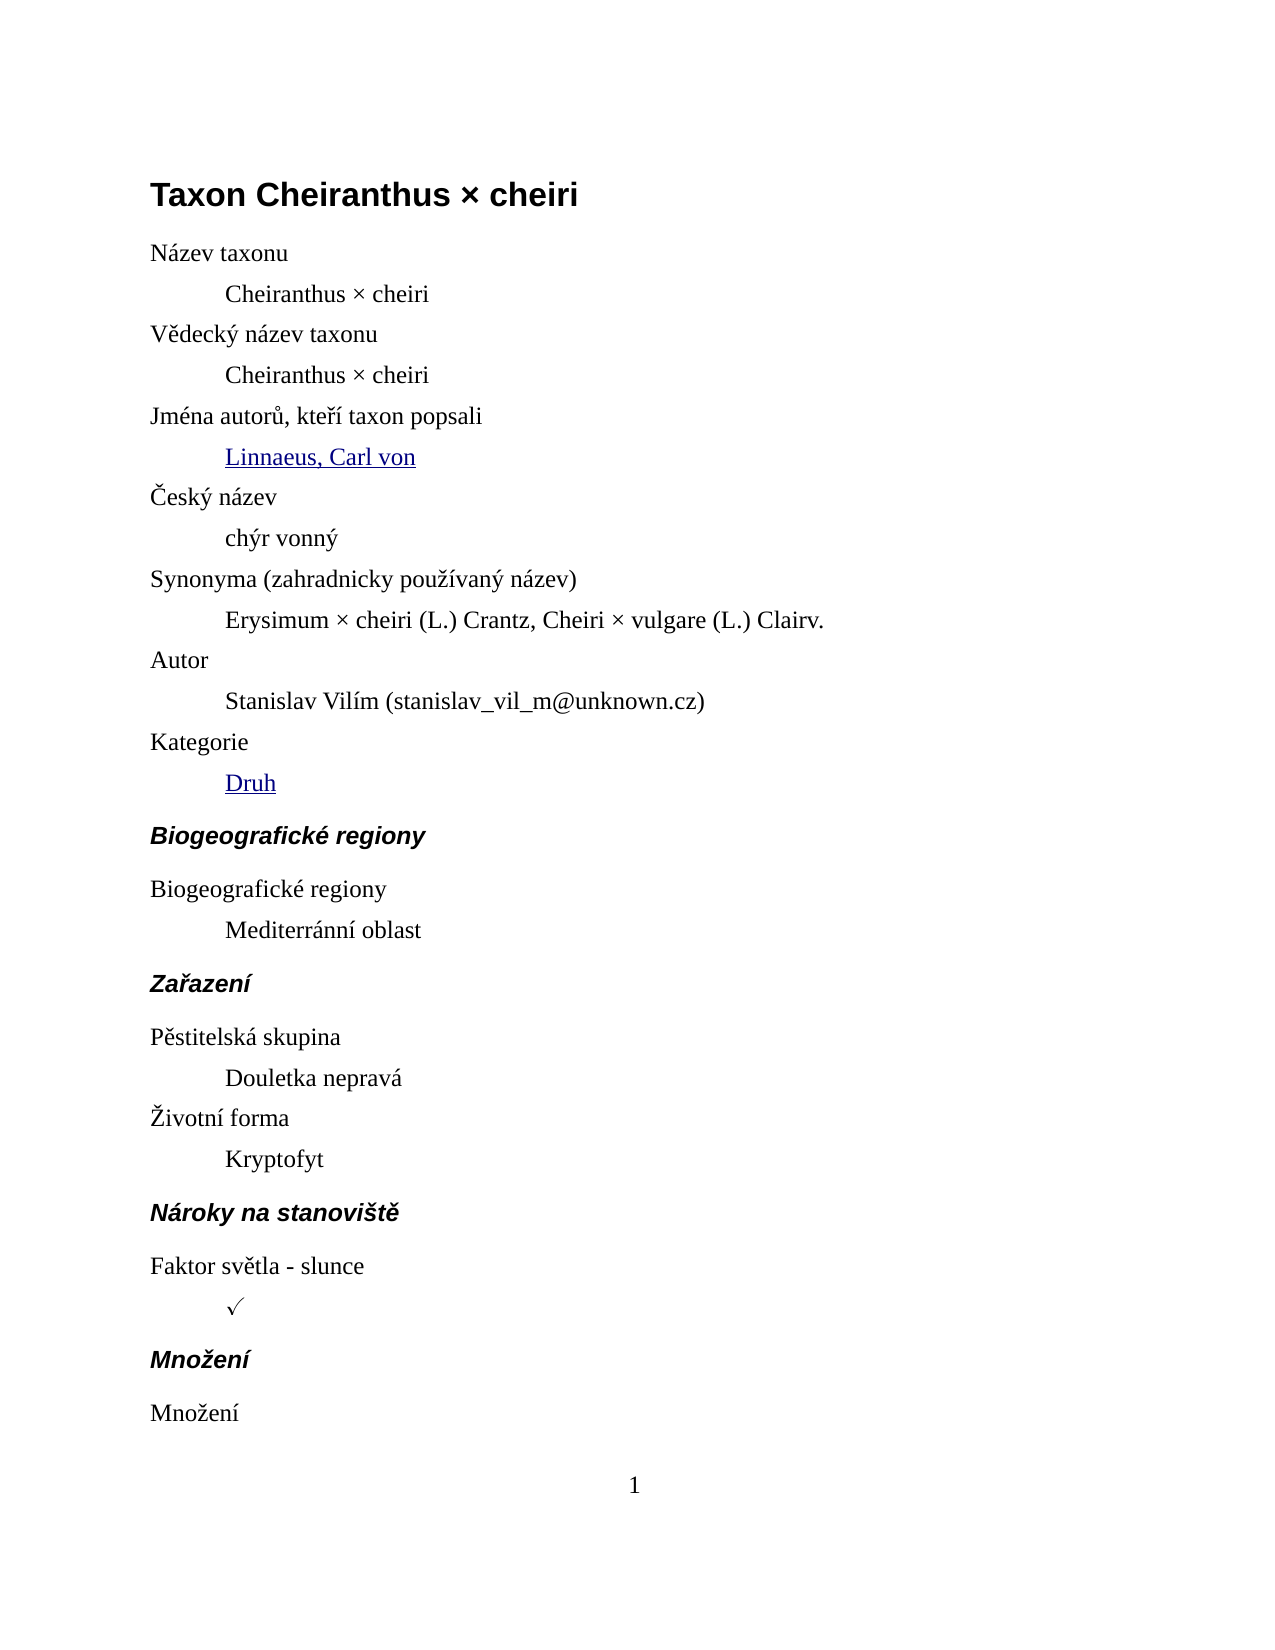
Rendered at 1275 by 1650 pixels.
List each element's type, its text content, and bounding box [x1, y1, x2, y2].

text Biogeografické regiony [150, 874, 1125, 903]
text Cheiranthus × cheiri [225, 360, 1125, 389]
subtitle Množení [150, 1345, 1125, 1374]
text Douletka nepravá [225, 1063, 1125, 1091]
text Faktor světla - slunce [150, 1251, 1125, 1279]
text Vědecký název taxonu [150, 319, 1125, 348]
text Cheiranthus × cheiri [225, 279, 1125, 308]
subtitle Nároky na stanoviště [150, 1198, 1125, 1226]
text Kryptofyt [225, 1144, 1125, 1173]
text Množení [150, 1398, 1125, 1427]
text Erysimum × cheiri (L.) Crantz, Cheiri × vulgare (L.) Clairv. [225, 605, 1125, 633]
text chýr vonný [225, 523, 1125, 552]
text Životní forma [150, 1103, 1125, 1132]
text Linnaeus, Carl von [225, 442, 1125, 471]
text Mediterránní oblast [225, 915, 1125, 944]
text Kategorie [150, 727, 1125, 756]
subtitle Zařazení [150, 969, 1125, 997]
subtitle Taxon Cheiranthus × cheiri [150, 175, 1125, 214]
text Pěstitelská skupina [150, 1022, 1125, 1051]
text Synonyma (zahradnicky používaný název) [150, 564, 1125, 593]
text Název taxonu [150, 238, 1125, 267]
text Český název [150, 482, 1125, 511]
text ✓ [225, 1292, 1125, 1320]
subtitle Biogeografické regiony [150, 821, 1125, 850]
text Druh [225, 768, 1125, 796]
text Stanislav Vilím (stanislav_vil_m@unknown.cz) [225, 686, 1125, 715]
text Jména autorů, kteří taxon popsali [150, 401, 1125, 430]
text Autor [150, 645, 1125, 674]
